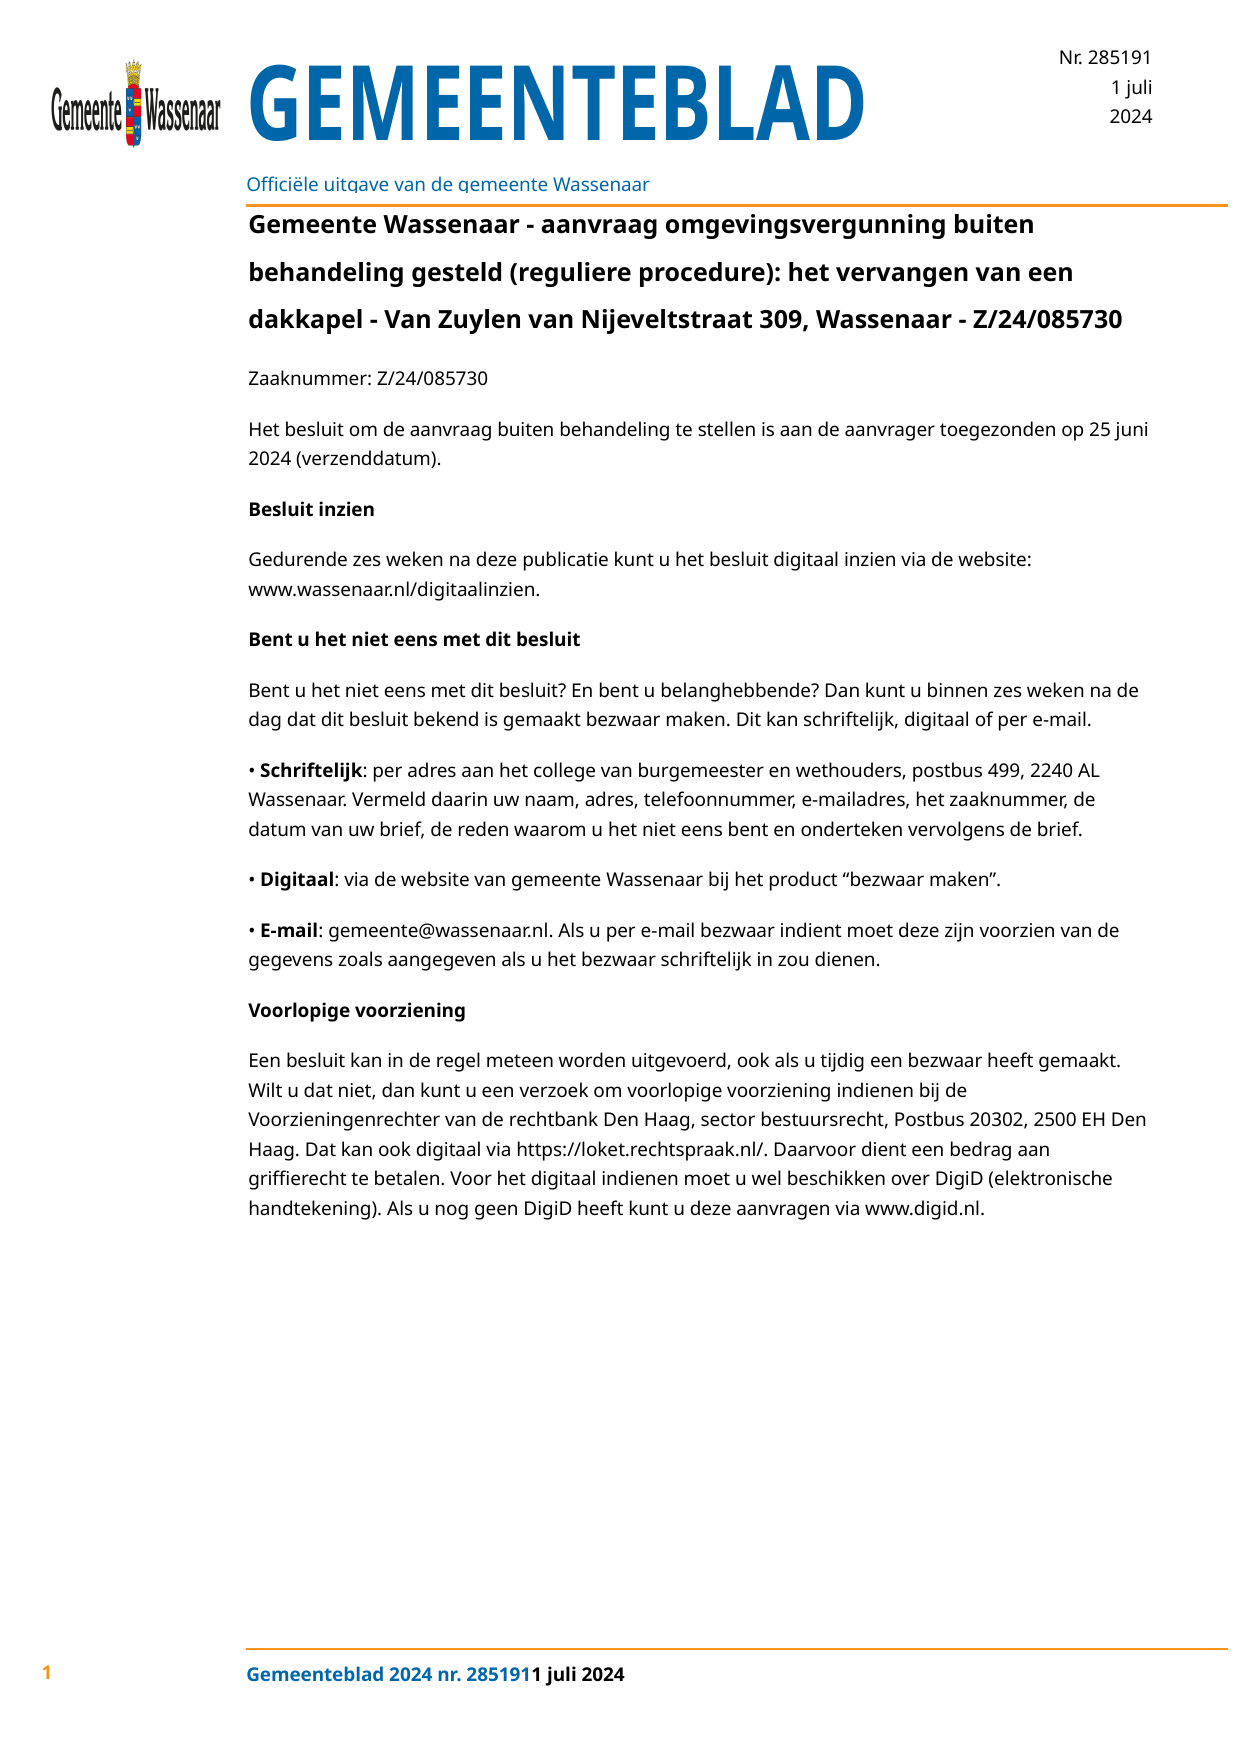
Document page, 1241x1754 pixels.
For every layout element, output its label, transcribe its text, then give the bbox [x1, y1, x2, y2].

text Gedurende zes weken na deze publicatie kunt u het besluit digitaal inzien via de website: www.wassenaar.nl/digitaalinzien. [248, 546, 1152, 602]
text Bent u het niet eens met dit besluit? En bent u belanghebbende? Dan kunt u binnen zes weken na de dag dat dit besluit bekend is gemaakt bezwaar maken. Dit kan schriftelijk, digitaal of per e-mail. [248, 677, 1152, 732]
text Het besluit om de aanvraag buiten behandeling te stellen is aan de aanvrager toegezonden op 25 juni 2024 (verzenddatum). [248, 416, 1152, 471]
picture [41, 47, 231, 172]
text • Schriftelijk: per adres aan het college van burgemeester en wethouders, postbus 499, 2240 AL Wassenaar. Vermeld daarin uw naam, adres, telefoonnummer, e-mailadres, het zaaknummer, de datum van uw brief, de reden waarom u het niet eens bent en onderteken vervolgens de brief. [248, 757, 1152, 842]
text Voorlopige voorziening [248, 997, 1152, 1022]
text • Digitaal: via de website van gemeente Wassenaar bij het product “bezwaar maken”. [248, 866, 1152, 892]
text • E-mail: gemeente@wassenaar.nl. Als u per e-mail bezwaar indient moet deze zijn voorzien van de gegevens zoals aangegeven als u het bezwaar schriftelijk in zou dienen. [248, 917, 1152, 972]
text Gemeente Wassenaar - aanvraag omgevingsvergunning buiten behandeling gesteld (reguliere procedure): het vervangen van een dakkapel - Van Zuylen van Nijeveltstraat 309, Wassenaar - Z/24/085730 [248, 207, 1152, 336]
text Besluit inzien [248, 496, 1152, 522]
text Bent u het niet eens met dit besluit [248, 626, 1152, 652]
text Een besluit kan in de regel meteen worden uitgevoerd, ook als u tijdig een bezwaar heeft gemaakt. Wilt u dat niet, dan kunt u een verzoek om voorlopige voorziening indienen bij de Voorzieningenrechter van de rechtbank Den Haag, sector bestuursrecht, Postbus 20302, 2500 EH Den Haag. Dat kan ook digitaal via https://loket.rechtspraak.nl/. Daarvoor dient een bedrag aan griffierecht te betalen. Voor het digitaal indienen moet u wel beschikken over DigiD (elektronische handtekening). Als u nog geen DigiD heeft kunt u deze aanvragen via www.digid.nl. [248, 1047, 1152, 1221]
text Zaaknummer: Z/24/085730 [248, 366, 1152, 391]
